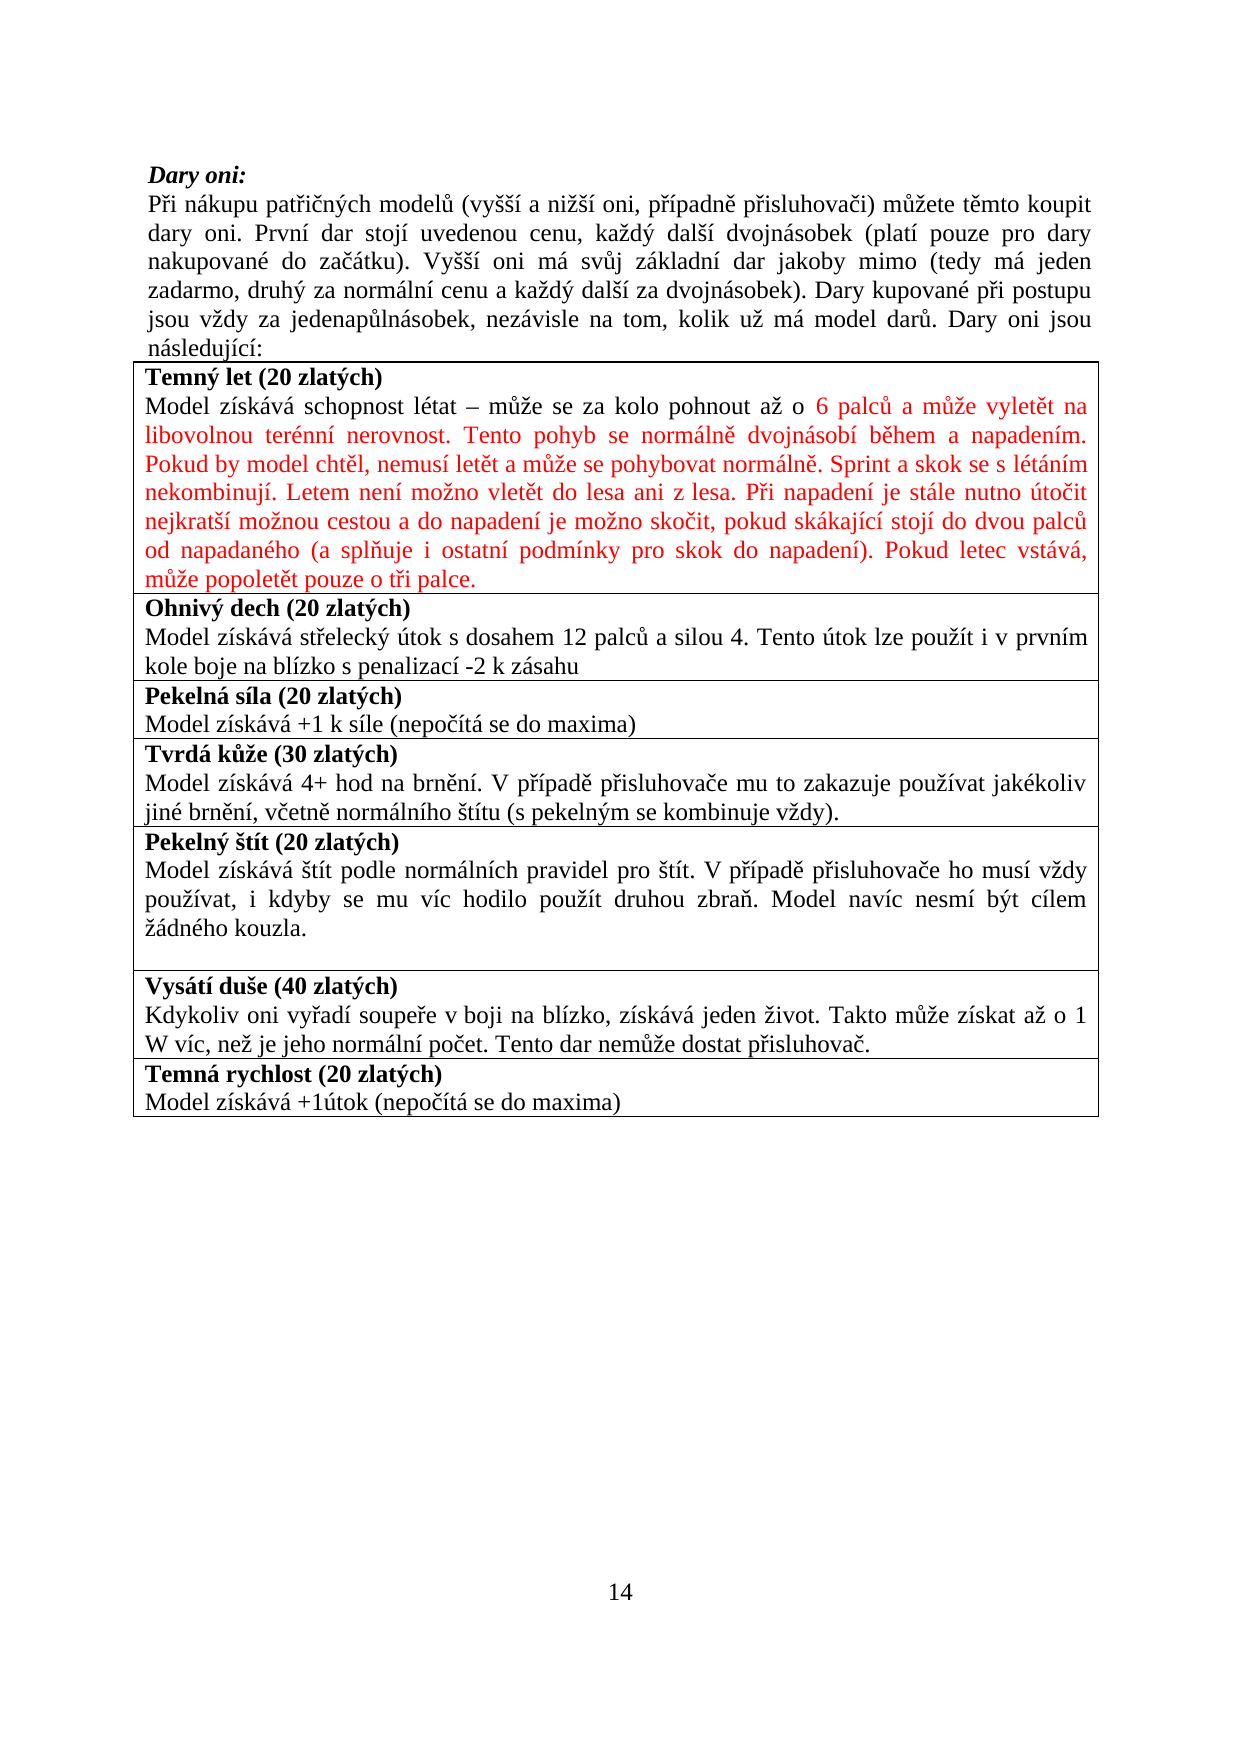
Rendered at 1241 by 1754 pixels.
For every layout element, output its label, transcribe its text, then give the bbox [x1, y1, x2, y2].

table_cell Tvrdá kůže (30 zlatých) Model získává 4+ hod na brnění. V případě přisluhovače mu to zakazuje používat jakékoliv jiné brnění, včetně normálního štítu (s pekelným se kombinuje vždy). [134, 739, 1098, 826]
table_cell Pekelná síla (20 zlatých) Model získává +1 k síle (nepočítá se do maxima) [134, 681, 1098, 738]
table_cell Temná rychlost (20 zlatých) Model získává +1útok (nepočítá se do maxima) [134, 1059, 1098, 1116]
table_cell Pekelný štít (20 zlatých) Model získává štít podle normálních pravidel pro štít. V případě přisluhovače ho musí vždy používat, i kdyby se mu víc hodilo použít druhou zbraň. Model navíc nesmí být cílem žádného kouzla. [134, 827, 1098, 970]
table_cell Vysátí duše (40 zlatých) Kdykoliv oni vyřadí soupeře v boji na blízko, získává jeden život. Takto může získat až o 1 W víc, než je jeho normální počet. Tento dar nemůže dostat přisluhovač. [134, 971, 1098, 1058]
table_header Temný let (20 zlatých) Model získává schopnost létat – může se za kolo pohnout až o 6 palců a může vyletět na libovolnou terénní nerovnost. Tento pohyb se normálně dvojnásobí během a napadením. Pokud by model chtěl, nemusí letět a může se pohybovat normálně. Sprint a skok se s létáním nekombinují. Letem není možno vletět do lesa ani z lesa. Při napadení je stále nutno útočit nejkratší možnou cestou a do napadení je možno skočit, pokud skákající stojí do dvou palců od napadaného (a splňuje i ostatní podmínky pro skok do napadení). Pokud letec vstává, může popoletět pouze o tři palce. [134, 363, 1098, 592]
text Při nákupu patřičných modelů (vyšší a nižší oni, případně přisluhovači) můžete těmto koupit dary oni. První dar stojí uvedenou cenu, každý další dvojnásobek (platí pouze pro dary nakupované do začátku). Vyšší oni má svůj základní dar jakoby mimo (tedy má jeden zadarmo, druhý za normální cenu a každý další za dvojnásobek). Dary kupované při postupu jsou vždy za jedenapůlnásobek, nezávisle na tom, kolik už má model darů. Dary oni jsou následující: [148, 189, 1092, 361]
table_cell Ohnivý dech (20 zlatých) Model získává střelecký útok s dosahem 12 palců a silou 4. Tento útok lze použít i v prvním kole boje na blízko s penalizací -2 k zásahu [134, 594, 1098, 680]
subtitle Dary oni: [148, 160, 1092, 189]
